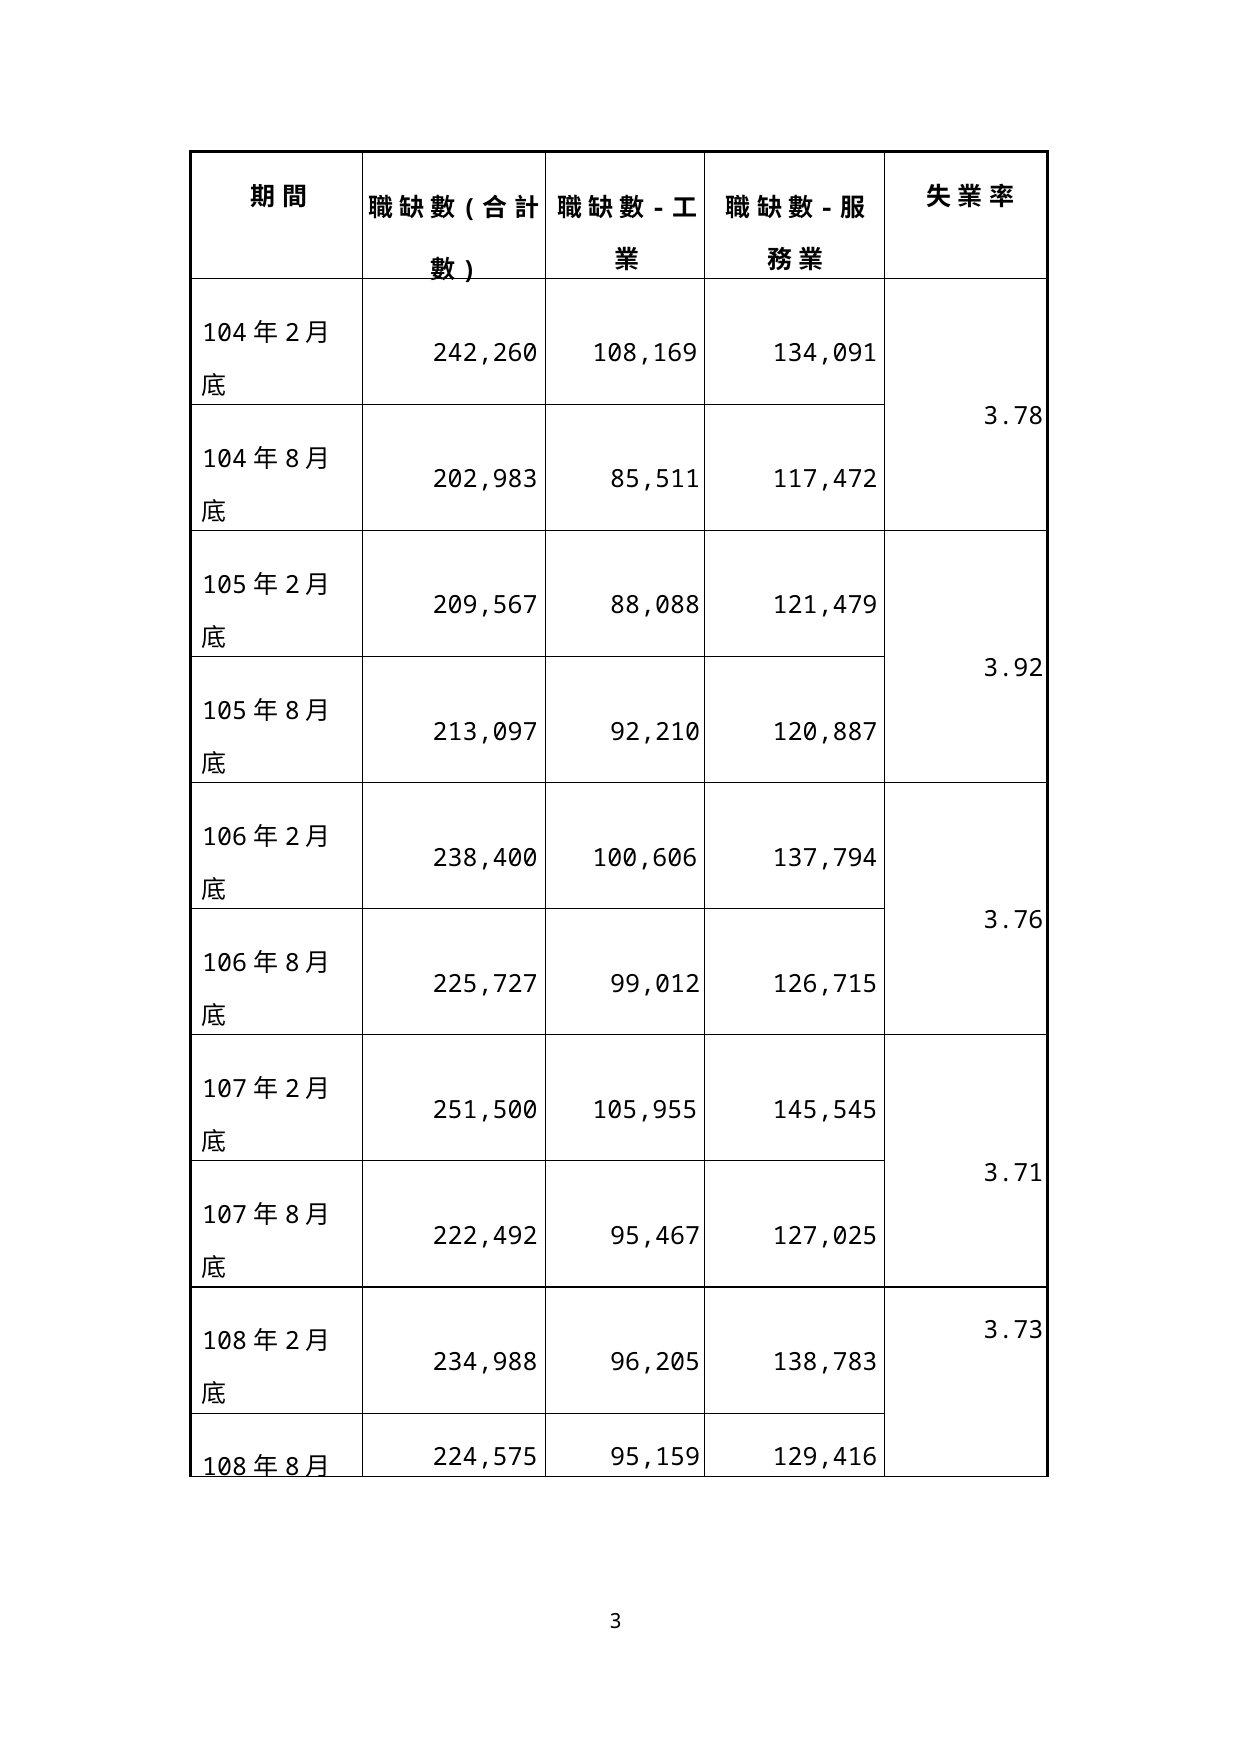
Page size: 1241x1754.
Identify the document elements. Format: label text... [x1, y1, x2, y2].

table_cell 105年8月底 [192, 657, 362, 782]
table_cell 95,159 [546, 1414, 704, 1476]
table_cell 99,012 [546, 909, 704, 1034]
table_header 失業率 [885, 153, 1046, 278]
table_cell 127,025 [705, 1161, 884, 1286]
table_header 職缺數-工業 [546, 153, 704, 278]
table_header 職缺數-服務業 [705, 153, 884, 278]
table_cell 3.76 [885, 783, 1046, 1034]
table_cell 129,416 [705, 1414, 884, 1476]
table_header 期間 [192, 153, 362, 278]
table_cell 3.71 [885, 1035, 1046, 1286]
table_cell 224,575 [363, 1414, 545, 1476]
table_cell 95,467 [546, 1161, 704, 1286]
table_cell 225,727 [363, 909, 545, 1034]
table_cell 105年2月底 [192, 531, 362, 656]
table_cell 3.73 [885, 1288, 1046, 1476]
table_cell 96,205 [546, 1288, 704, 1412]
table_cell 107年8月底 [192, 1161, 362, 1286]
table_cell 100,606 [546, 783, 704, 908]
table_cell 126,715 [705, 909, 884, 1034]
table_cell 106年8月底 [192, 909, 362, 1034]
table_cell 242,260 [363, 279, 545, 404]
table_cell 213,097 [363, 657, 545, 782]
table_cell 88,088 [546, 531, 704, 656]
table_cell 138,783 [705, 1288, 884, 1412]
table_cell 3.78 [885, 279, 1046, 530]
table_cell 234,988 [363, 1288, 545, 1412]
table_cell 202,983 [363, 405, 545, 530]
table_cell 108年8月 [192, 1414, 362, 1476]
table_cell 120,887 [705, 657, 884, 782]
table_cell 104年2月底 [192, 279, 362, 404]
table_cell 251,500 [363, 1035, 545, 1160]
table_cell 108年2月底 [192, 1288, 362, 1412]
table_header 職缺數(合計數) [363, 153, 545, 278]
table_cell 3.92 [885, 531, 1046, 782]
table_cell 238,400 [363, 783, 545, 908]
table_cell 85,511 [546, 405, 704, 530]
table_cell 209,567 [363, 531, 545, 656]
table_cell 121,479 [705, 531, 884, 656]
table_cell 104年8月底 [192, 405, 362, 530]
table_cell 107年2月底 [192, 1035, 362, 1160]
table_cell 117,472 [705, 405, 884, 530]
table_cell 105,955 [546, 1035, 704, 1160]
table_cell 137,794 [705, 783, 884, 908]
table_cell 108,169 [546, 279, 704, 404]
table_cell 222,492 [363, 1161, 545, 1286]
table_cell 134,091 [705, 279, 884, 404]
table_cell 106年2月底 [192, 783, 362, 908]
table_cell 145,545 [705, 1035, 884, 1160]
table_cell 92,210 [546, 657, 704, 782]
